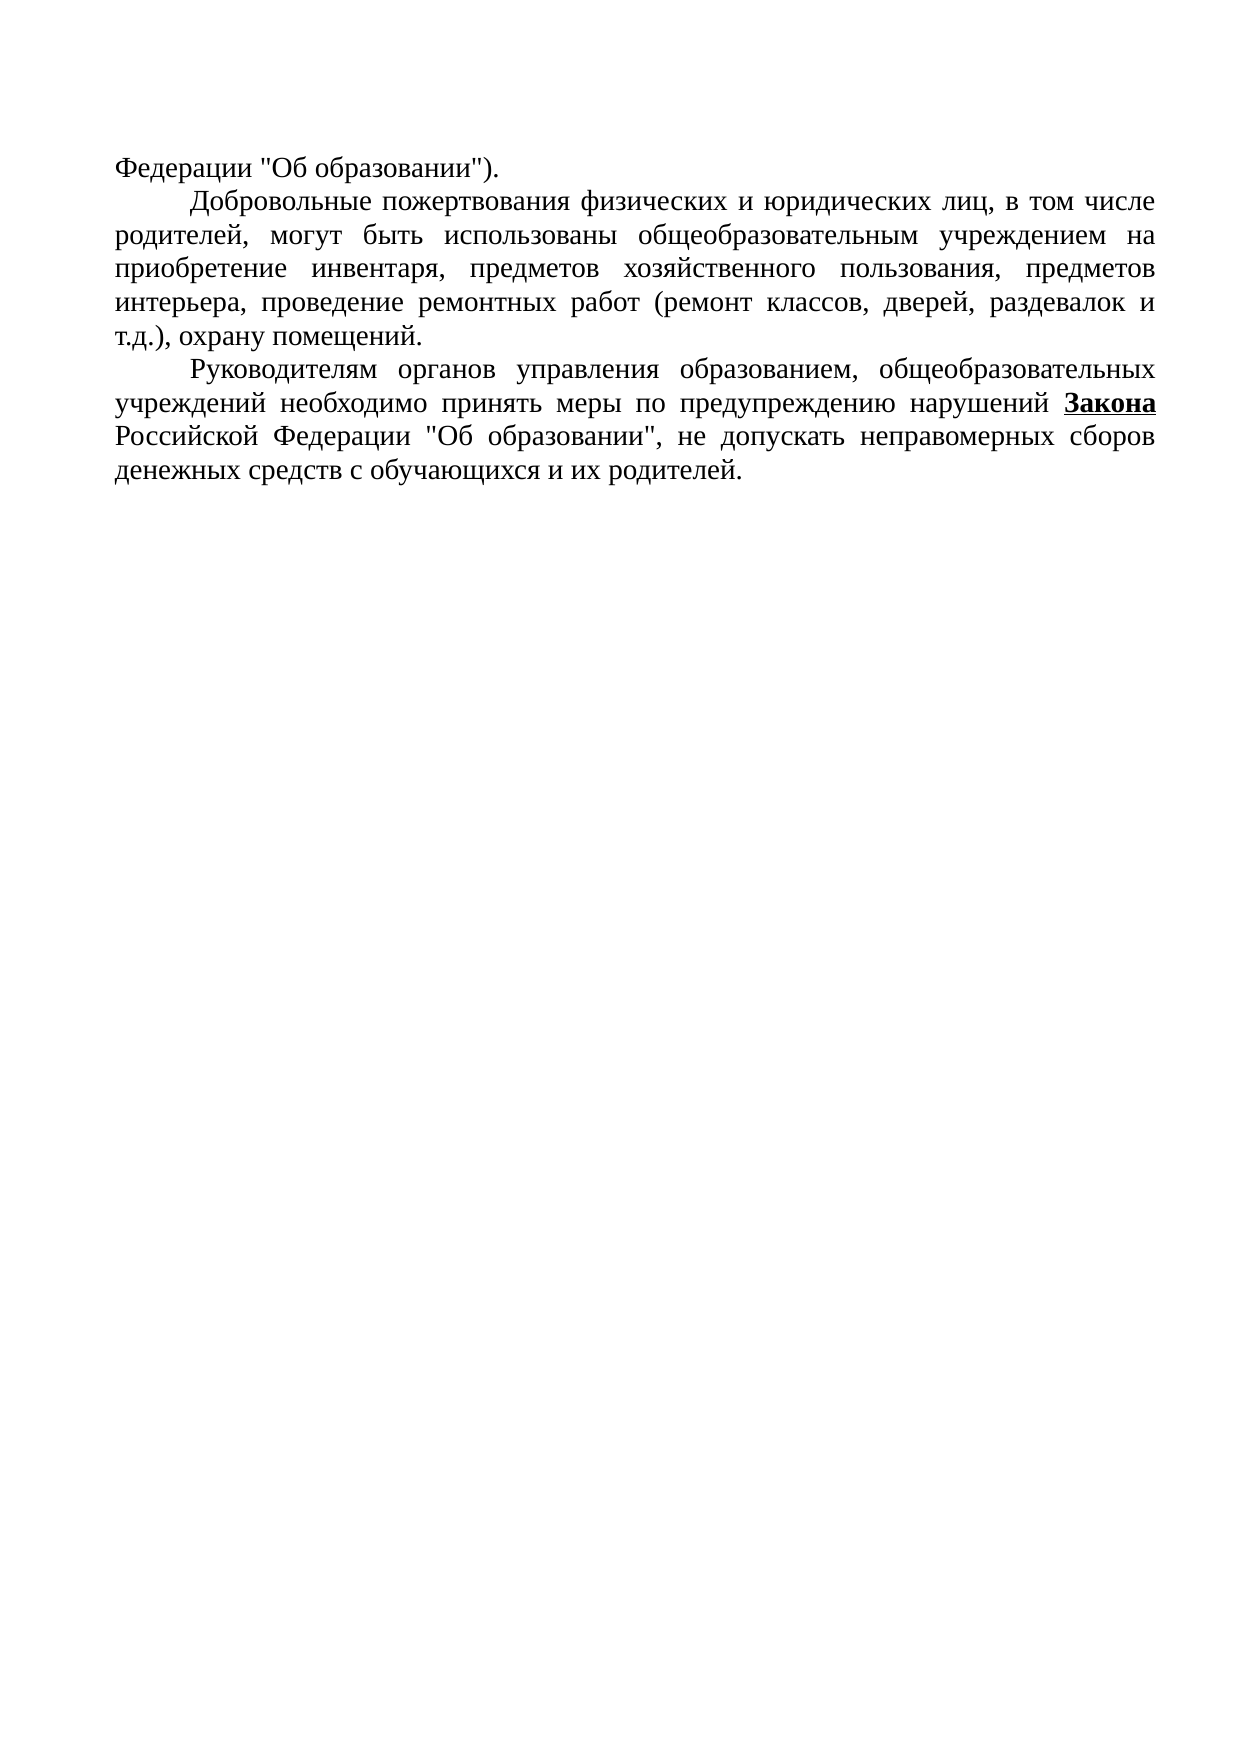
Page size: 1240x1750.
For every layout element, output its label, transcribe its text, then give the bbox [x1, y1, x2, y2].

text Добровольные пожертвования физических и юридических лиц, в том числе родителей, могут быть использованы общеобразовательным учреждением на приобретение инвентаря, предметов хозяйственного пользования, предметов интерьера, проведение ремонтных работ (ремонт классов, дверей, раздевалок и т.д.), охрану помещений. [114, 183, 1156, 351]
text Руководителям органов управления образованием, общеобразовательных учреждений необходимо принять меры по предупреждению нарушений Закона Российской Федерации "Об образовании", не допускать неправомерных сборов денежных средств с обучающихся и их родителей. [114, 351, 1156, 485]
text Федерации "Об образовании"). [114, 150, 1156, 183]
